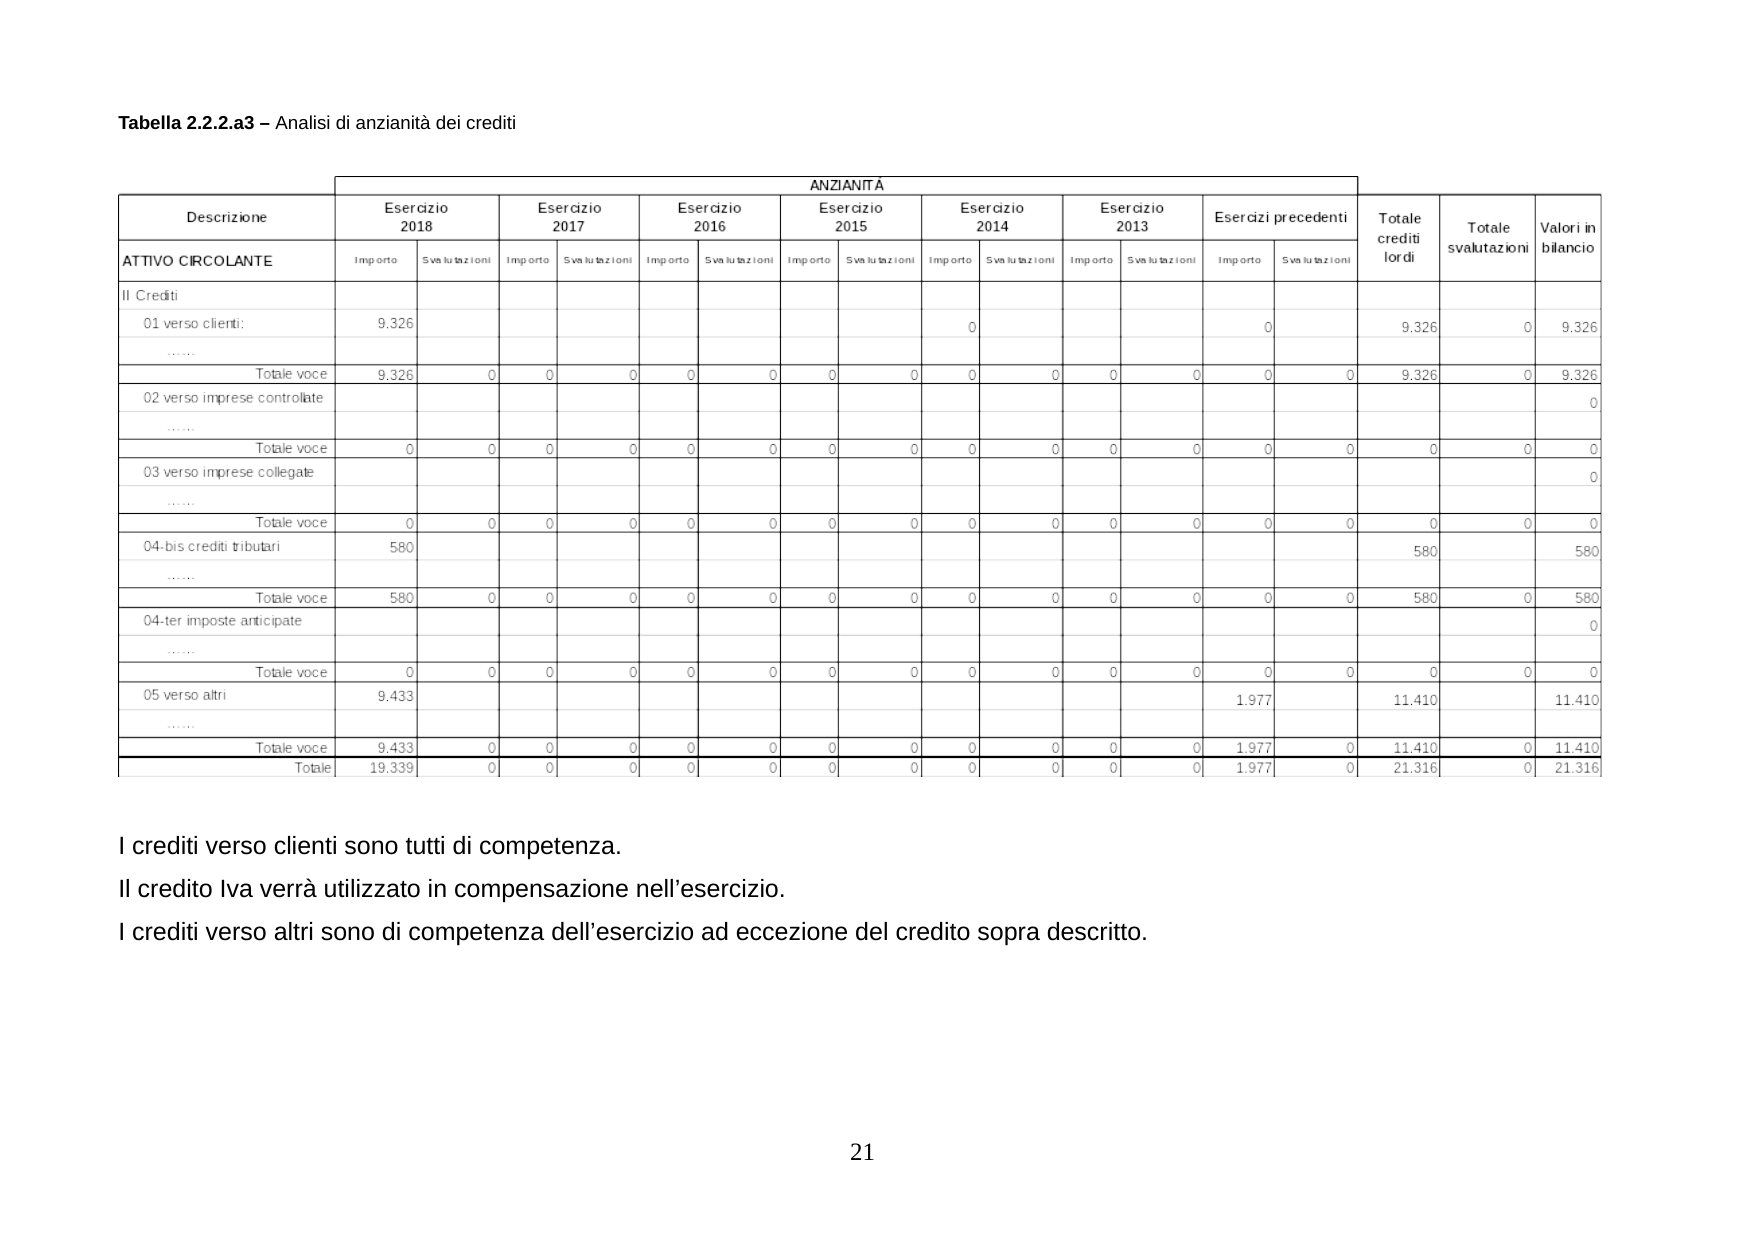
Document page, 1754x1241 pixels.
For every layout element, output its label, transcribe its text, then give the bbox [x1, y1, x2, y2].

text Tabella 2.2.2.a3 – Analisi di anzianità dei crediti [118, 112, 1606, 134]
text Il credito Iva verrà utilizzato in compensazione nell’esercizio. [118, 874, 1606, 903]
text I crediti verso altri sono di competenza dell’esercizio ad eccezione del credito sopra descritto. [118, 917, 1606, 946]
text I crediti verso clienti sono tutti di competenza. [118, 831, 1606, 859]
